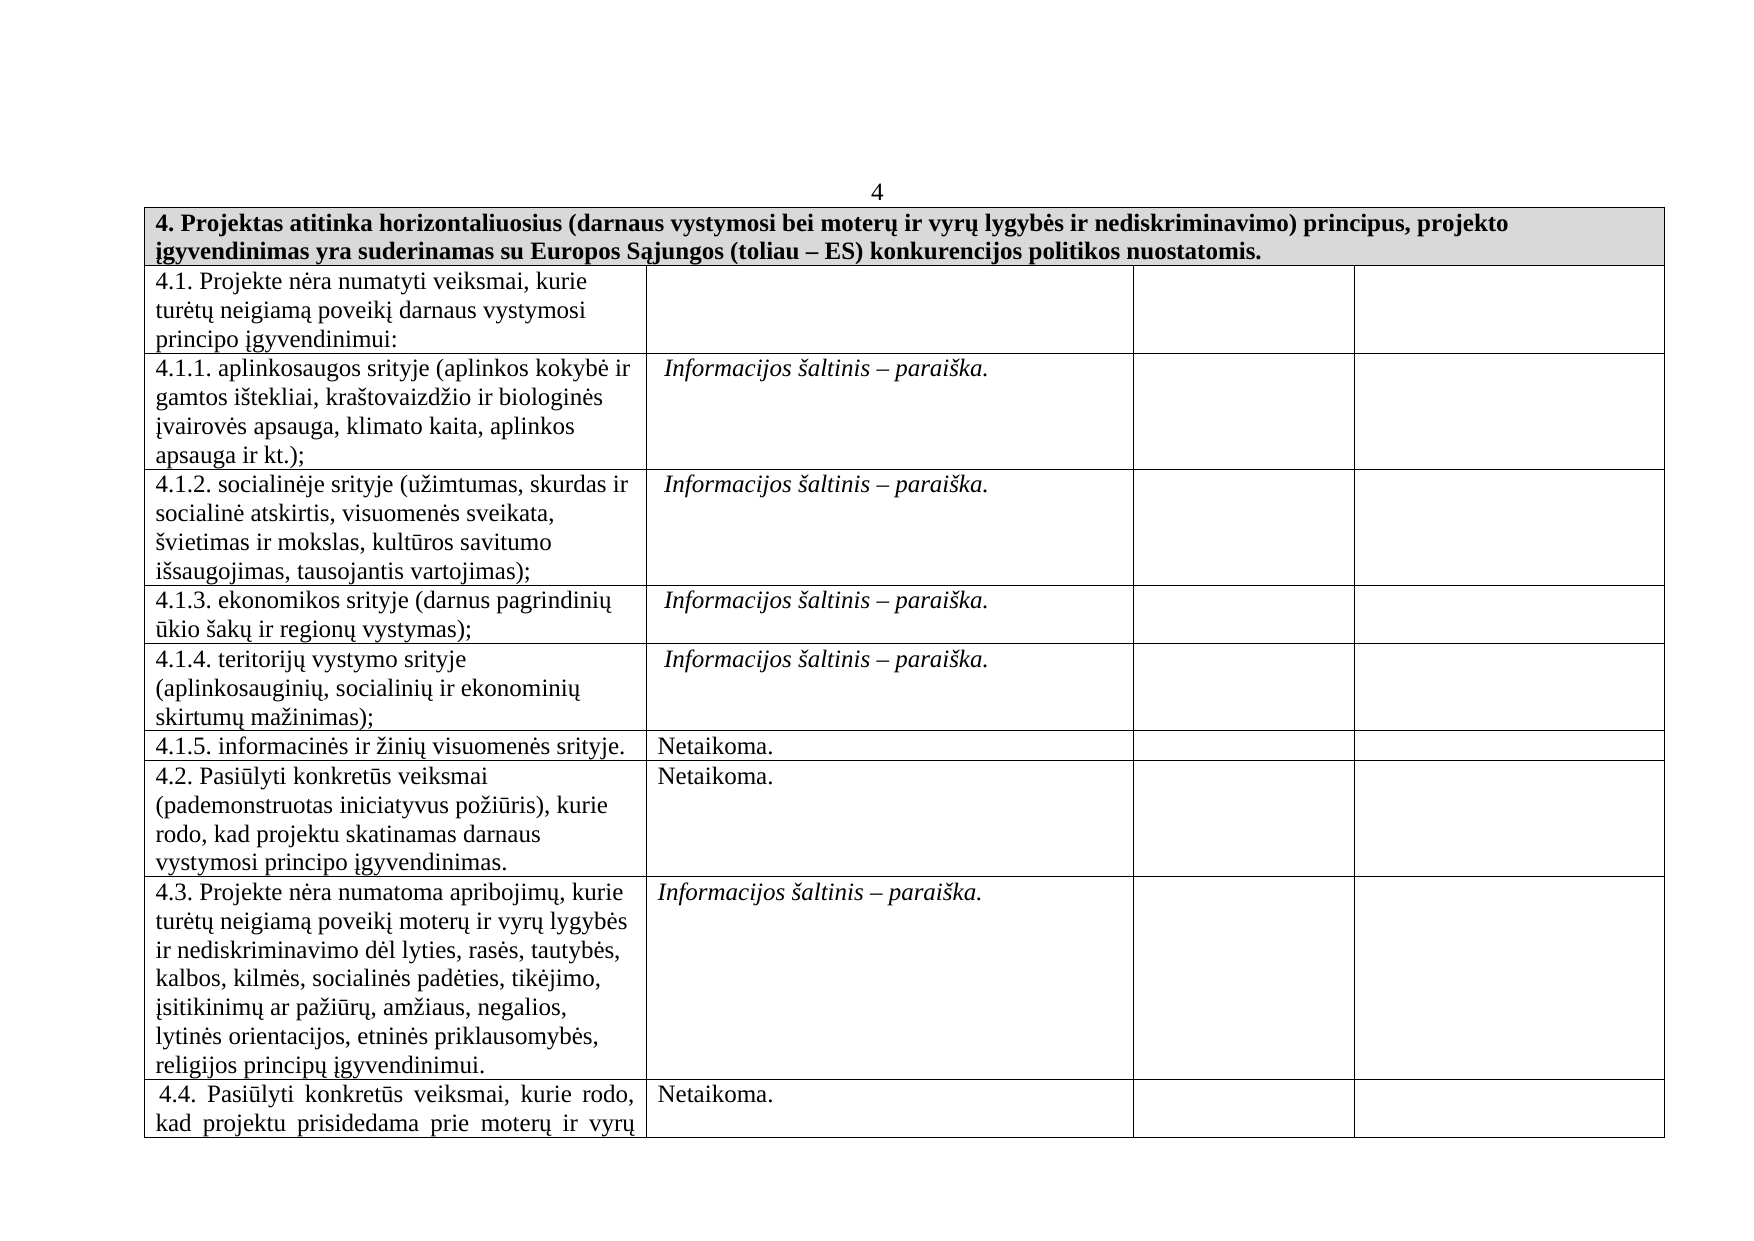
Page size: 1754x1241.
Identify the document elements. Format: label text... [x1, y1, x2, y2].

table_cell [1134, 1080, 1354, 1137]
table_cell [1355, 470, 1664, 584]
table_cell 4.1.4. teritorijų vystymo srityje (aplinkosauginių, socialinių ir ekonominių skirtumų mažinimas); [145, 644, 646, 730]
table_cell Informacijos šaltinis – paraiška. [647, 354, 1133, 468]
table_cell 4.1.1. aplinkosaugos srityje (aplinkos kokybė ir gamtos ištekliai, kraštovaizdžio ir biologinės įvairovės apsauga, klimato kaita, aplinkos apsauga ir kt.); [145, 354, 646, 468]
table_cell [1134, 470, 1354, 584]
table_cell Informacijos šaltinis – paraiška. [647, 470, 1133, 584]
table_cell [1134, 761, 1354, 876]
table_cell [1355, 1080, 1664, 1137]
table_cell Informacijos šaltinis – paraiška. [647, 586, 1133, 643]
table_cell [1355, 266, 1664, 352]
table_cell 4.1. Projekte nėra numatyti veiksmai, kurie turėtų neigiamą poveikį darnaus vystymosi principo įgyvendinimui: [145, 266, 646, 352]
table_cell [1355, 644, 1664, 730]
table_cell 4.4. Pasiūlyti konkretūs veiksmai, kurie rodo, kad projektu prisidedama prie moterų ir vyrų [145, 1080, 646, 1137]
table_cell [1134, 586, 1354, 643]
table_cell 4.2. Pasiūlyti konkretūs veiksmai (pademonstruotas iniciatyvus požiūris), kurie rodo, kad projektu skatinamas darnaus vystymosi principo įgyvendinimas. [145, 761, 646, 876]
table_cell [1134, 731, 1354, 760]
table_cell Netaikoma. [647, 1080, 1133, 1137]
table_cell [1134, 354, 1354, 468]
table_cell [647, 266, 1133, 352]
table_cell Informacijos šaltinis – paraiška. [647, 877, 1133, 1078]
table_cell 4.1.5. informacinės ir žinių visuomenės srityje. [145, 731, 646, 760]
table_cell Netaikoma. [647, 761, 1133, 876]
table_cell 4. Projektas atitinka horizontaliuosius (darnaus vystymosi bei moterų ir vyrų lygybės ir nediskriminavimo) principus, projekto įgyvendinimas yra suderinamas su Europos Sąjungos (toliau – ES) konkurencijos politikos nuostatomis. [145, 208, 1664, 265]
table_cell 4.1.2. socialinėje srityje (užimtumas, skurdas ir socialinė atskirtis, visuomenės sveikata, švietimas ir mokslas, kultūros savitumo išsaugojimas, tausojantis vartojimas); [145, 470, 646, 584]
table_cell [1355, 877, 1664, 1078]
table_cell [1134, 266, 1354, 352]
table_cell [1134, 877, 1354, 1078]
table_cell Netaikoma. [647, 731, 1133, 760]
table_cell [1355, 761, 1664, 876]
table_cell [1355, 354, 1664, 468]
table_cell 4.3. Projekte nėra numatoma apribojimų, kurie turėtų neigiamą poveikį moterų ir vyrų lygybės ir nediskriminavimo dėl lyties, rasės, tautybės, kalbos, kilmės, socialinės padėties, tikėjimo, įsitikinimų ar pažiūrų, amžiaus, negalios, lytinės orientacijos, etninės priklausomybės, religijos principų įgyvendinimui. [145, 877, 646, 1078]
table_cell [1355, 586, 1664, 643]
table_cell [1355, 731, 1664, 760]
table_cell 4.1.3. ekonomikos srityje (darnus pagrindinių ūkio šakų ir regionų vystymas); [145, 586, 646, 643]
table_cell Informacijos šaltinis – paraiška. [647, 644, 1133, 730]
table_cell [1134, 644, 1354, 730]
